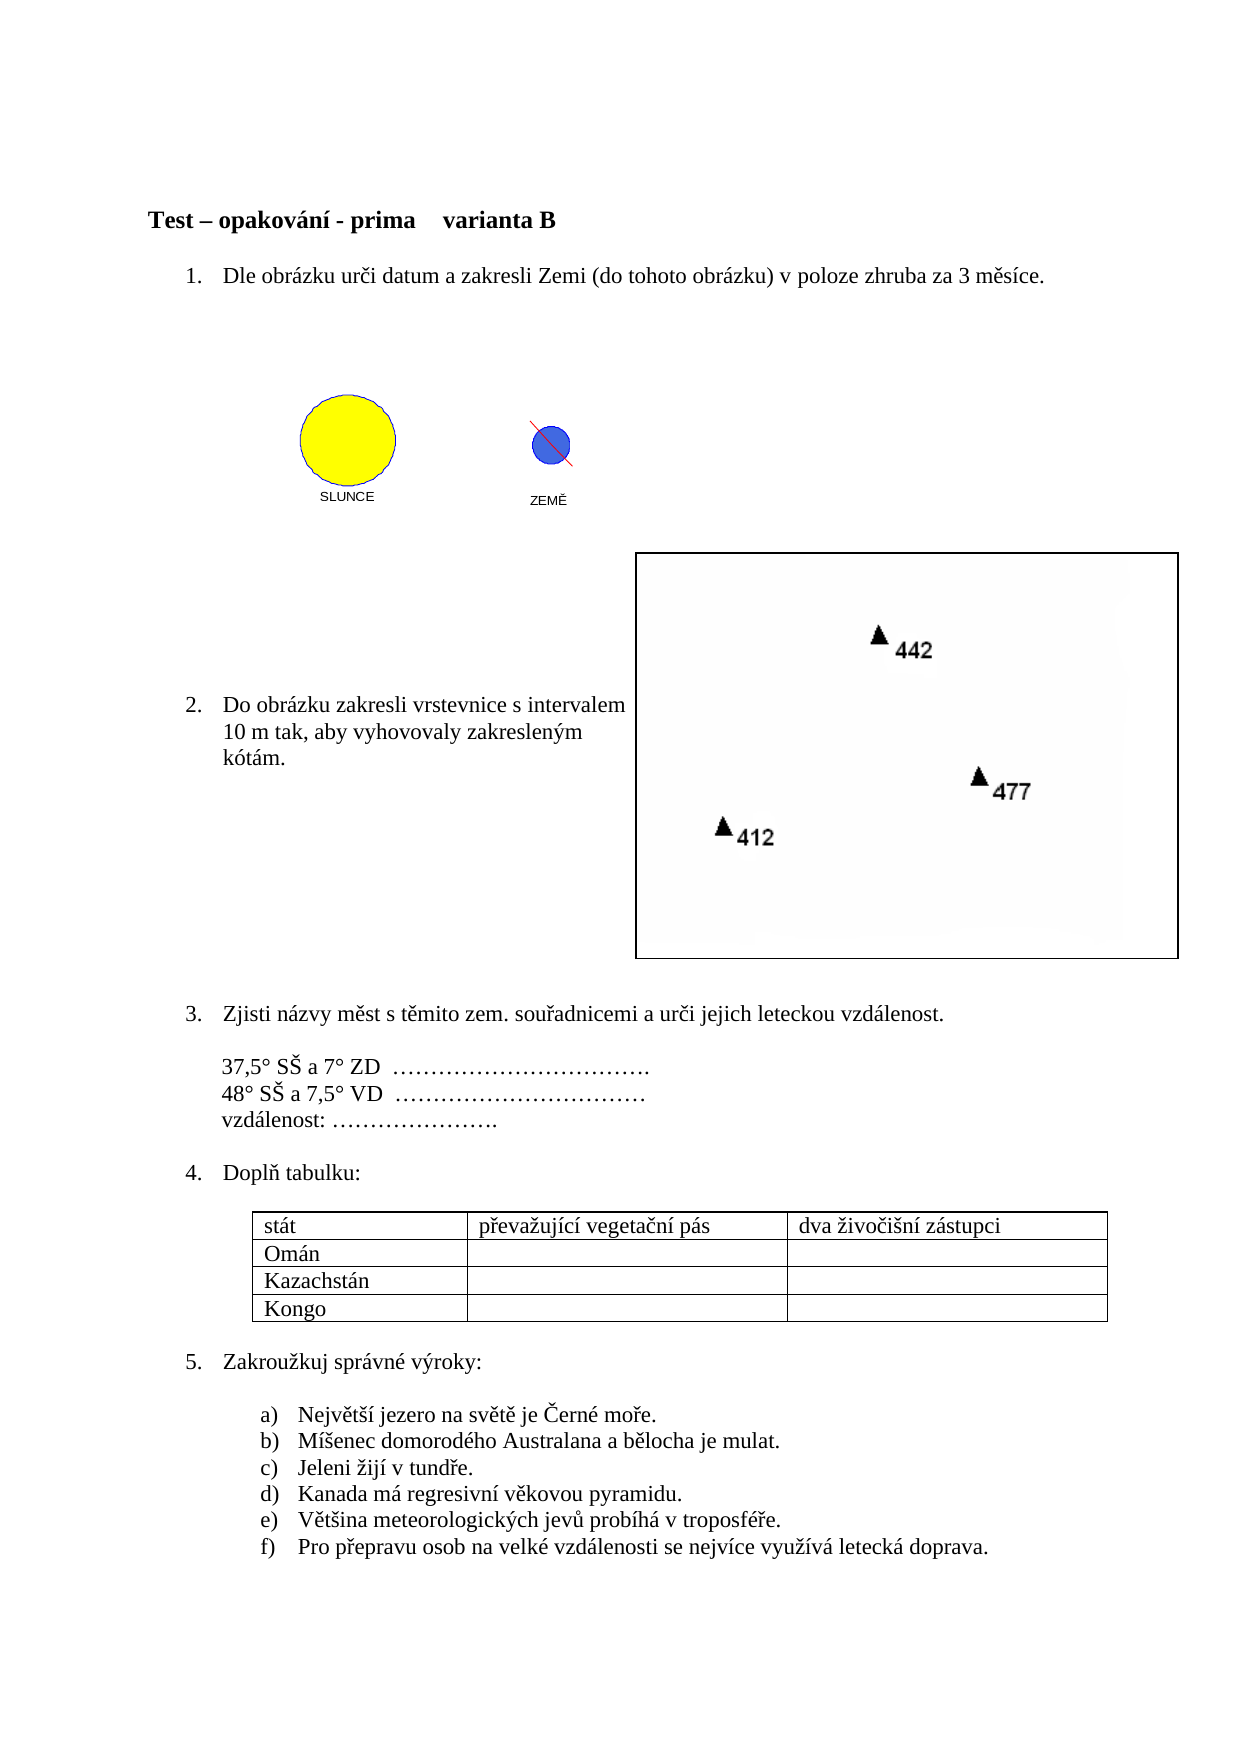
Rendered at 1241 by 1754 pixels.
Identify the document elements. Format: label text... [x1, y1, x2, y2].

text 48° SŠ a 7,5° VD …………………………… [221, 1079, 1093, 1106]
list Zakroužkuj správné výroky: [185, 1348, 1093, 1375]
table_header dva živočišní zástupci [788, 1213, 1107, 1239]
table_cell [788, 1295, 1107, 1321]
text Test – opakování - prima varianta B [148, 205, 1093, 234]
list Míšenec domorodého Australana a bělocha je mulat. [260, 1427, 1093, 1454]
table_header stát [253, 1213, 467, 1239]
list Do obrázku zakresli vrstevnice s intervalem 10 m tak, aby vyhovovaly zakresleným kótám. [185, 691, 635, 771]
table_cell Kazachstán [253, 1267, 467, 1293]
list Zjisti názvy měst s těmito zem. souřadnicemi a urči jejich leteckou vzdálenost. [185, 1001, 1093, 1027]
text 37,5° SŠ a 7° ZD ……………………………. [221, 1053, 1093, 1079]
list Pro přepravu osob na velké vzdálenosti se nejvíce využívá letecká doprava. [260, 1533, 1093, 1559]
table_cell [468, 1267, 787, 1293]
list Jeleni žijí v tundře. [260, 1454, 1093, 1480]
table_cell Kongo [253, 1295, 467, 1321]
text vzdálenost: …………………. [221, 1106, 1093, 1132]
list Doplň tabulku: [185, 1159, 1093, 1185]
table_cell Omán [253, 1240, 467, 1266]
list Největší jezero na světě je Černé moře. [260, 1401, 1093, 1427]
table_header převažující vegetační pás [468, 1213, 787, 1239]
list Dle obrázku urči datum a zakresli Zemi (do tohoto obrázku) v poloze zhruba za 3 měsíce. [185, 263, 1093, 289]
list Kanada má regresivní věkovou pyramidu. [260, 1480, 1093, 1506]
list Většina meteorologických jevů probíhá v troposféře. [260, 1506, 1093, 1533]
table_cell [468, 1295, 787, 1321]
table_cell [788, 1240, 1107, 1266]
table_cell [788, 1267, 1107, 1293]
table_cell [468, 1240, 787, 1266]
